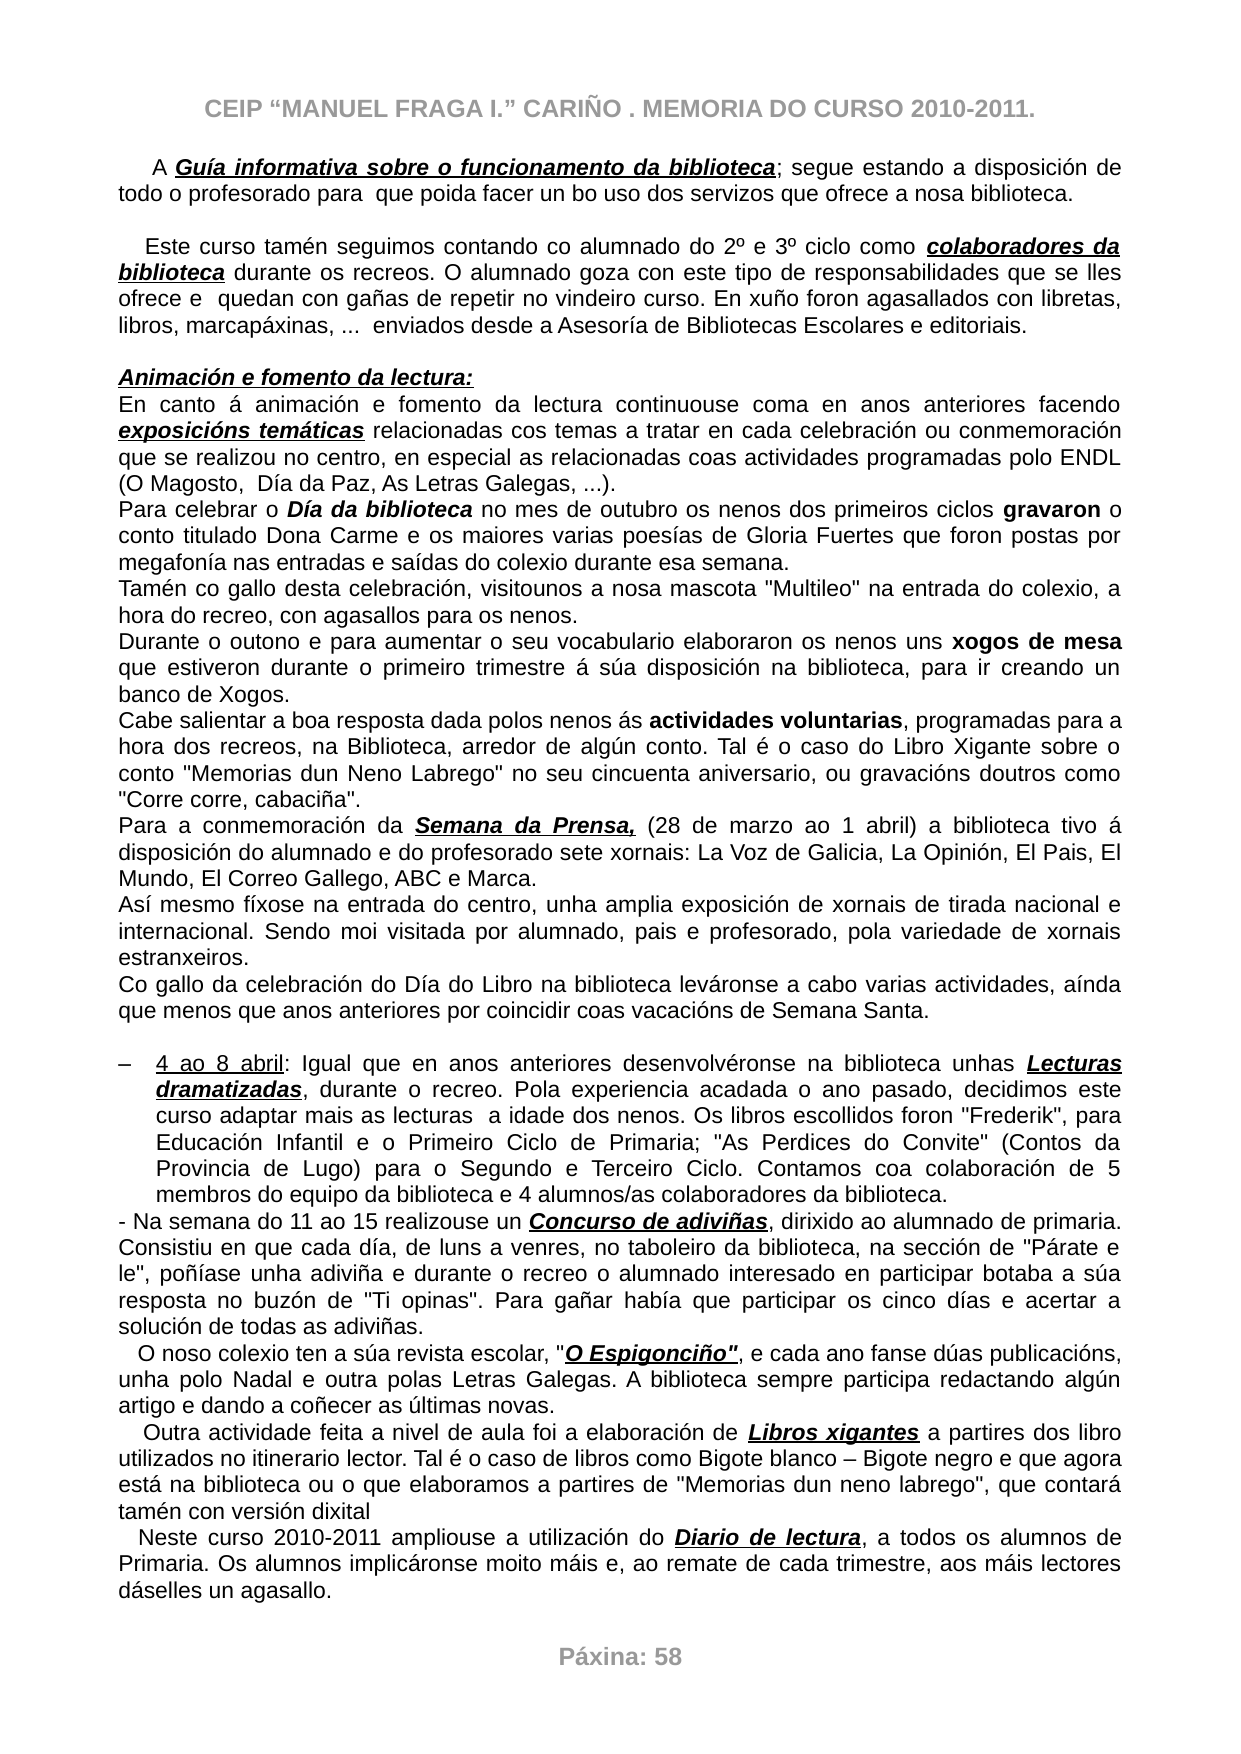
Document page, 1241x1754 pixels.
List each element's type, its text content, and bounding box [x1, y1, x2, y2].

text Así mesmo fíxose na entrada do centro, unha amplia exposición de xornais de tirada nacional e internacional. Sendo moi visitada por alumnado, pais e profesorado, pola variedade de xornais estranxeiros. [118, 891, 1122, 971]
text Para a conmemoración da Semana da Prensa, (28 de marzo ao 1 abril) a biblioteca tivo á disposición do alumnado e do profesorado sete xornais: La Voz de Galicia, La Opinión, El Pais, El Mundo, El Correo Gallego, ABC e Marca. [118, 812, 1122, 891]
text Cabe salientar a boa resposta dada polos nenos ás actividades voluntarias, programadas para a hora dos recreos, na Biblioteca, arredor de algún conto. Tal é o caso do Libro Xigante sobre o conto "Memorias dun Neno Labrego" no seu cincuenta aniversario, ou gravacións doutros como "Corre corre, cabaciña". [118, 707, 1122, 812]
text Neste curso 2010-2011 ampliouse a utilización do Diario de lectura, a todos os alumnos de Primaria. Os alumnos implicáronse moito máis e, ao remate de cada trimestre, aos máis lectores dáselles un agasallo. [118, 1524, 1122, 1603]
list 4 ao 8 abril: Igual que en anos anteriores desenvolvéronse na biblioteca unhas Lecturas dramatizadas, durante o recreo. Pola experiencia acadada o ano pasado, decidimos este curso adaptar mais as lecturas a idade dos nenos. Os libros escollidos foron "Frederik", para Educación Infantil e o Primeiro Ciclo de Primaria; "As Perdices do Convite" (Contos da Provincia de Lugo) para o Segundo e Terceiro Ciclo. Contamos coa colaboración de 5 membros do equipo da biblioteca e 4 alumnos/as colaboradores da biblioteca. [118, 1049, 1122, 1208]
text A Guía informativa sobre o funcionamento da biblioteca; segue estando a disposición de todo o profesorado para que poida facer un bo uso dos servizos que ofrece a nosa biblioteca. [118, 153, 1122, 206]
text Outra actividade feita a nivel de aula foi a elaboración de Libros xigantes a partires dos libro utilizados no itinerario lector. Tal é o caso de libros como Bigote blanco – Bigote negro e que agora está na biblioteca ou o que elaboramos a partires de "Memorias dun neno labrego", que contará tamén con versión dixital [118, 1418, 1122, 1524]
text - Na semana do 11 ao 15 realizouse un Concurso de adiviñas, dirixido ao alumnado de primaria. Consistiu en que cada día, de luns a venres, no taboleiro da biblioteca, na sección de "Párate e le", poñíase unha adiviña e durante o recreo o alumnado interesado en participar botaba a súa resposta no buzón de "Ti opinas". Para gañar había que participar os cinco días e acertar a solución de todas as adiviñas. [118, 1208, 1122, 1339]
text Para celebrar o Día da biblioteca no mes de outubro os nenos dos primeiros ciclos gravaron o conto titulado Dona Carme e os maiores varias poesías de Gloria Fuertes que foron postas por megafonía nas entradas e saídas do colexio durante esa semana. [118, 496, 1122, 575]
text Animación e fomento da lectura: [118, 364, 1122, 391]
text Tamén co gallo desta celebración, visitounos a nosa mascota "Multileo" na entrada do colexio, a hora do recreo, con agasallos para os nenos. [118, 575, 1122, 628]
text O noso colexio ten a súa revista escolar, "O Espigonciño", e cada ano fanse dúas publicacións, unha polo Nadal e outra polas Letras Galegas. A biblioteca sempre participa redactando algún artigo e dando a coñecer as últimas novas. [118, 1339, 1122, 1418]
text Co gallo da celebración do Día do Libro na biblioteca leváronse a cabo varias actividades, aínda que menos que anos anteriores por coincidir coas vacacións de Semana Santa. [118, 971, 1122, 1023]
text Durante o outono e para aumentar o seu vocabulario elaboraron os nenos uns xogos de mesa que estiveron durante o primeiro trimestre á súa disposición na biblioteca, para ir creando un banco de Xogos. [118, 628, 1122, 707]
text Este curso tamén seguimos contando co alumnado do 2º e 3º ciclo como colaboradores da biblioteca durante os recreos. O alumnado goza con este tipo de responsabilidades que se lles ofrece e quedan con gañas de repetir no vindeiro curso. En xuño foron agasallados con libretas, libros, marcapáxinas, ... enviados desde a Asesoría de Bibliotecas Escolares e editoriais. [118, 233, 1122, 338]
text En canto á animación e fomento da lectura continuouse coma en anos anteriores facendo exposicións temáticas relacionadas cos temas a tratar en cada celebración ou conmemoración que se realizou no centro, en especial as relacionadas coas actividades programadas polo ENDL (O Magosto, Día da Paz, As Letras Galegas, ...). [118, 391, 1122, 496]
